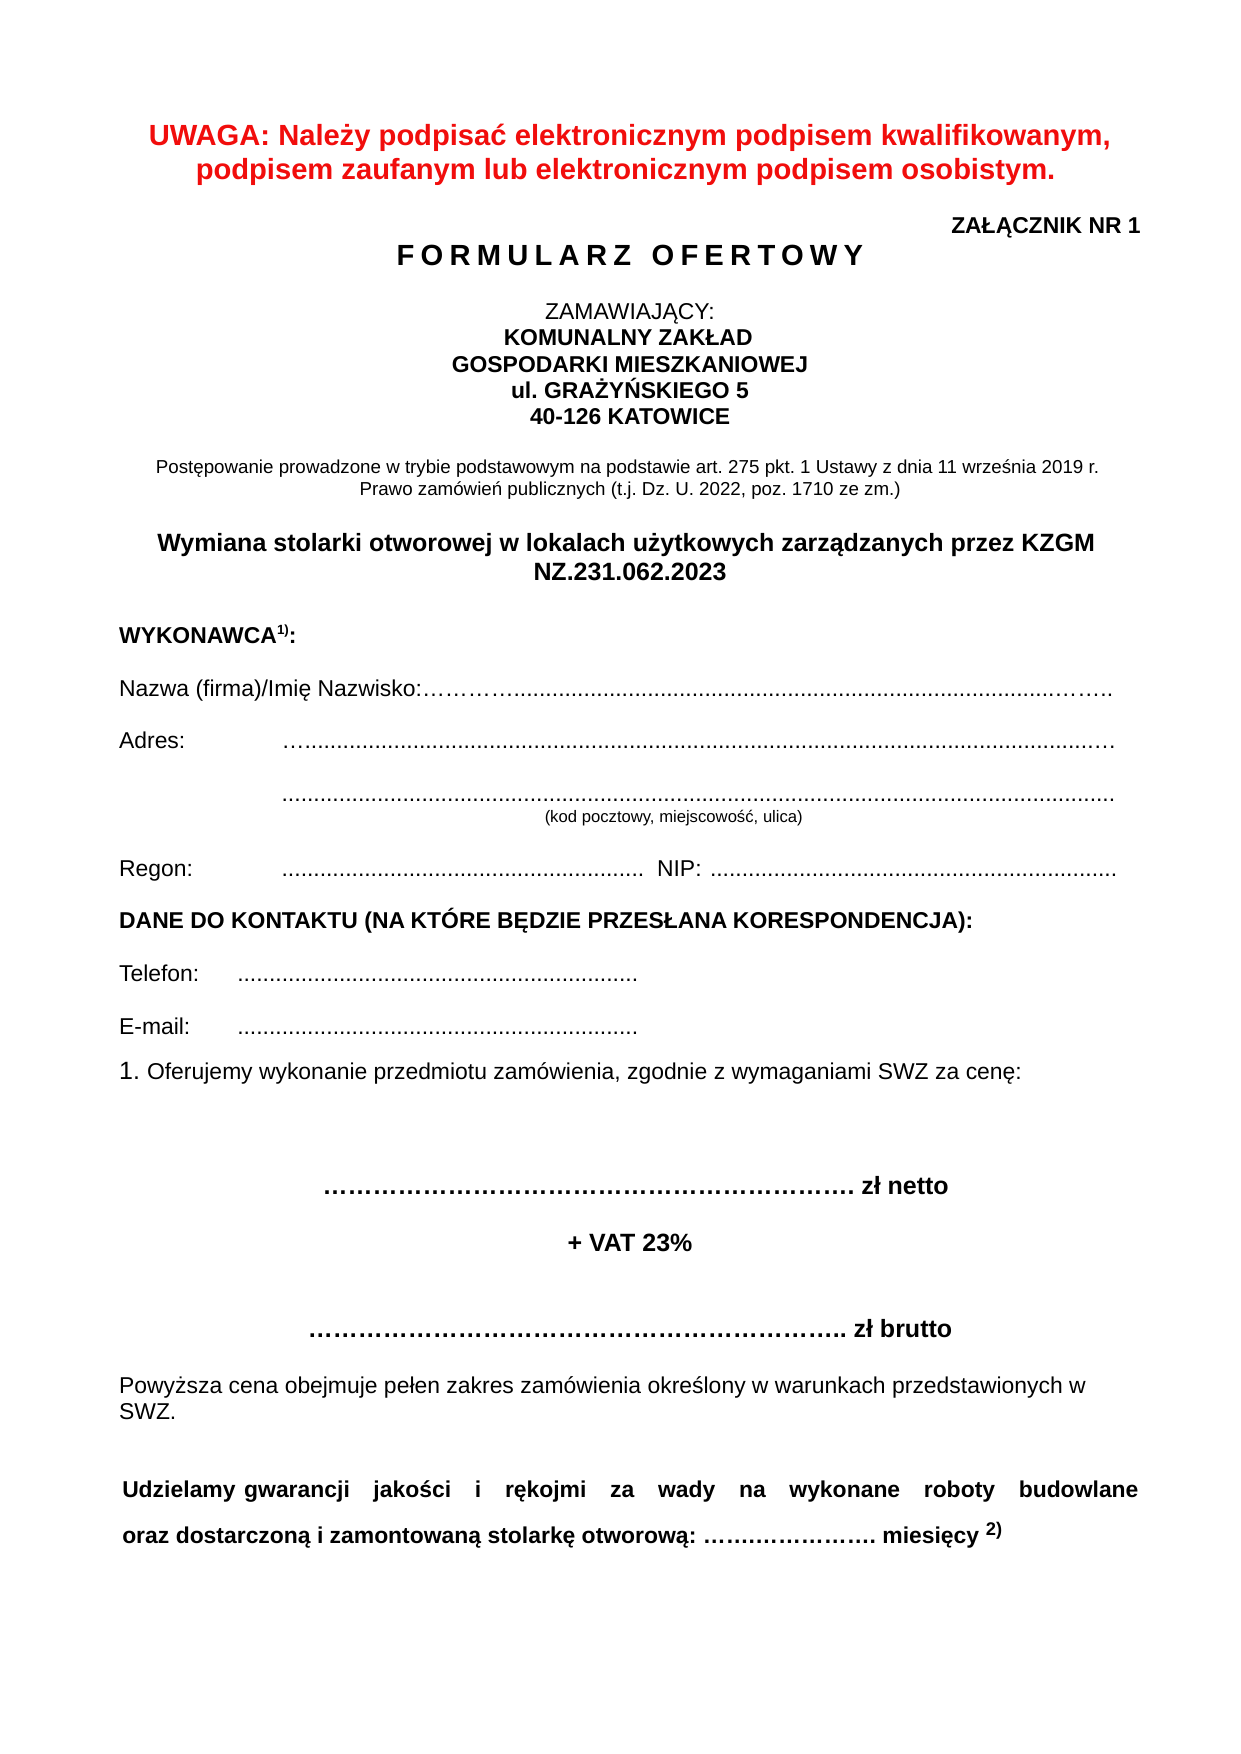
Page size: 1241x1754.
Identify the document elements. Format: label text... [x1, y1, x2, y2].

text NZ.231.062.2023 [119, 557, 1141, 585]
text 1. Oferujemy wykonanie przedmiotu zamówienia, zgodnie z wymaganiami SWZ za cenę: [119, 1056, 1141, 1084]
text Dane do kontaktu (na które będzie przesłana korespondencja): [119, 907, 1141, 933]
text Telefon: ............................................................... [119, 960, 1141, 986]
text ZAŁĄCZNIK NR 1 [119, 212, 1141, 238]
text UWAGA: Należy podpisać elektronicznym podpisem kwalifikowanym, podpisem zaufanym lub elektronicznym podpisem osobistym. [119, 118, 1141, 185]
text ………………………………………………………. zł netto [119, 1171, 1141, 1199]
text WYKONAWCA1): [119, 622, 1141, 648]
text E-mail: ............................................................... [119, 1013, 1141, 1039]
text Adres: …............................................................................................................................… [119, 727, 1141, 754]
text Udzielamy gwarancji jakości i rękojmi za wady na wykonane roboty budowlane oraz dostarczoną i zamontowaną stolarkę otworową: …….……………. miesięcy 2) [122, 1476, 1141, 1548]
text ZAMAWIAJĄCY: [119, 298, 1141, 324]
text ................................................................................................................................... [119, 780, 1141, 807]
text + VAT 23% [119, 1228, 1141, 1257]
text FORMULARZ OFERTOWY [119, 238, 1141, 271]
text KOMUNALNY ZAKŁAD [119, 324, 1137, 351]
text (kod pocztowy, miejscowość, ulica) [119, 807, 1141, 826]
text Nazwa (firma)/Imię Nazwisko:………….....................................................................................…….. [119, 675, 1141, 701]
text Regon: ......................................................... NIP: ................................................................ [119, 854, 1141, 881]
text ……………………………………………………….. zł brutto [119, 1314, 1141, 1343]
text GOSPODARKI MIESZKANIOWEJ ul. GRAŻYŃSKIEGO 5 [119, 351, 1141, 403]
text Postępowanie prowadzone w trybie podstawowym na podstawie art. 275 pkt. 1 Ustawy z dnia 11 września 2019 r. Prawo zamówień publicznych (t.j. Dz. U. 2022, poz. 1710 ze zm.) [119, 456, 1141, 499]
text 40-126 KATOWICE [119, 403, 1141, 429]
text Wymiana stolarki otworowej w lokalach użytkowych zarządzanych przez KZGM [119, 528, 1141, 557]
text Powyższa cena obejmuje pełen zakres zamówienia określony w warunkach przedstawionych w SWZ. [119, 1372, 1141, 1425]
